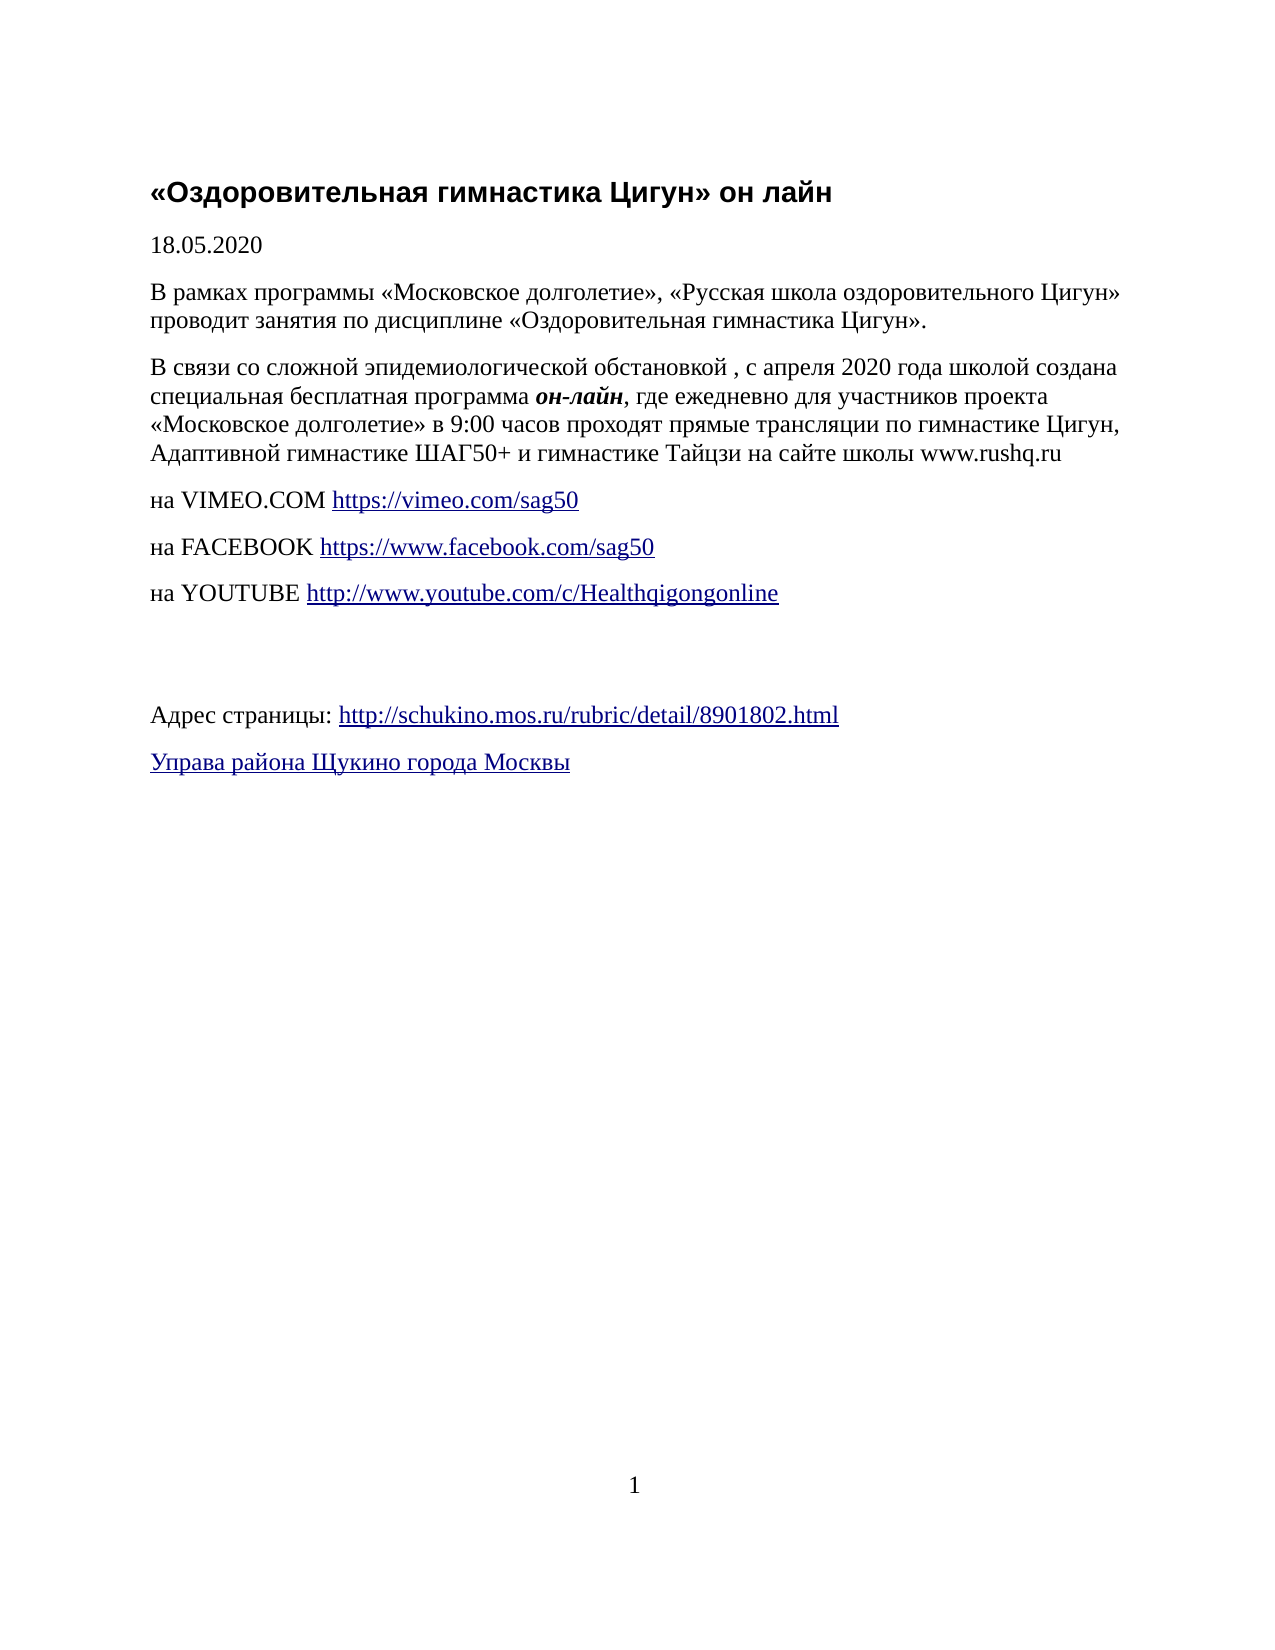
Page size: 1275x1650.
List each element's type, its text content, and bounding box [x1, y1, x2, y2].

text В связи со сложной эпидемиологической обстановкой , с апреля 2020 года школой создана специальная бесплатная программа он-лайн, где ежедневно для участников проекта «Московское долголетие» в 9:00 часов проходят прямые трансляции по гимнастике Цигун, Адаптивной гимнастике ШАГ50+ и гимнастике Тайцзи на сайте школы www.rushq.ru [150, 352, 1125, 467]
text 18.05.2020 [150, 230, 1125, 259]
subtitle «Оздоровительная гимнастика Цигун» он лайн [150, 175, 1125, 208]
text Адрес страницы: http://schukino.mos.ru/rubric/detail/8901802.html [150, 700, 1125, 729]
text В рамках программы «Московское долголетие», «Русская школа оздоровительного Цигун» проводит занятия по дисциплине «Оздоровительная гимнастика Цигун». [150, 277, 1125, 334]
text на FACEBOOK https://www.facebook.com/sag50 [150, 532, 1125, 560]
text на VIMEO.COM https://vimeo.com/sag50 [150, 485, 1125, 514]
text Управа района Щукино города Москвы [150, 747, 1125, 776]
text на YOUTUBE http://www.youtube.com/c/Healthqigongonline [150, 578, 1125, 607]
